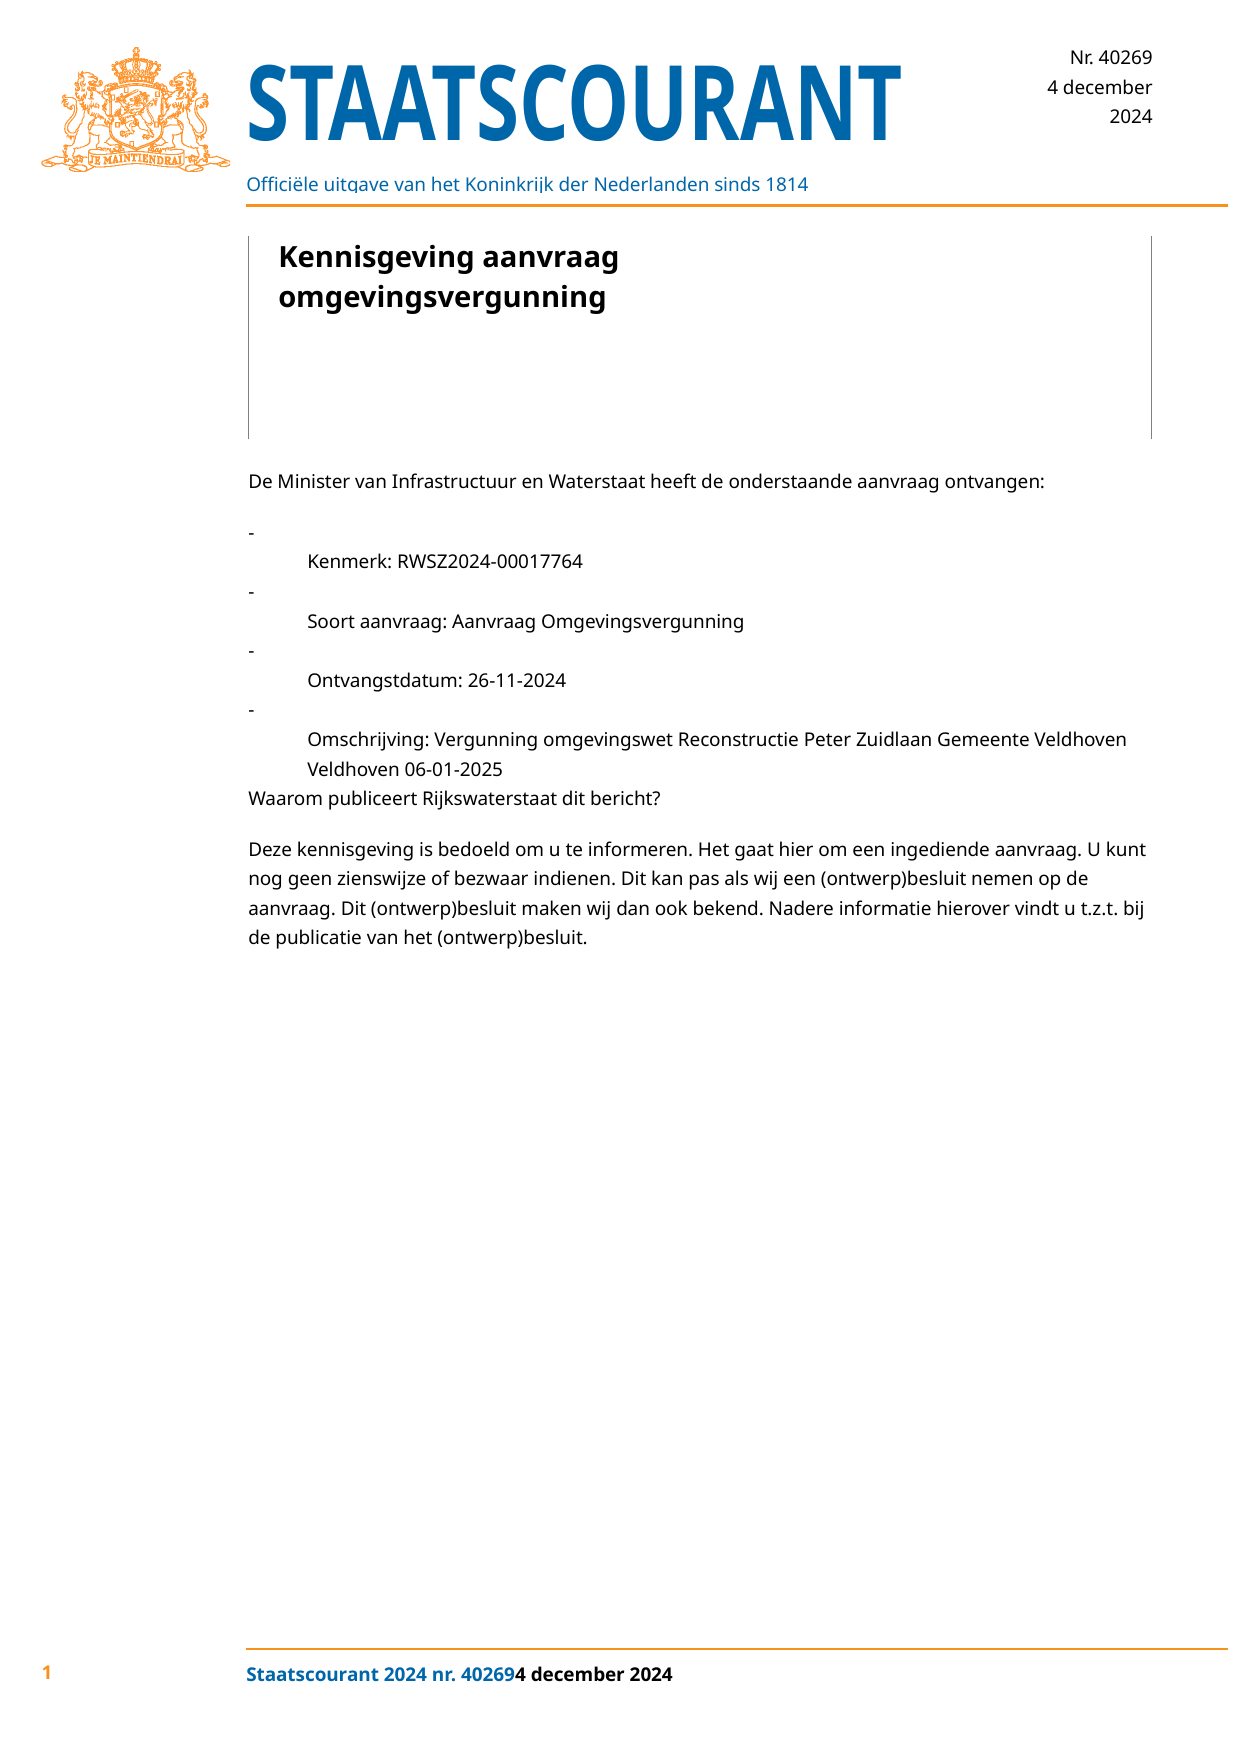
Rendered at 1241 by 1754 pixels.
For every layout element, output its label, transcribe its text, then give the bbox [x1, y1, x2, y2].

text Waarom publiceert Rijkswaterstaat dit bericht? [248, 785, 1152, 811]
list Omschrijving: Vergunning omgevingswet Reconstructie Peter Zuidlaan Gemeente Veldhoven Veldhoven 06-01-2025 [248, 726, 1152, 781]
picture [912, 236, 1090, 414]
text De Minister van Infrastructuur en Waterstaat heeft de onderstaande aanvraag ontvangen: [248, 469, 1152, 494]
text Deze kennisgeving is bedoeld om u te informeren. Het gaat hier om een ingediende aanvraag. U kunt nog geen zienswijze of bezwaar indienen. Dit kan pas als wij een (ontwerp)besluit nemen op de aanvraag. Dit (ontwerp)besluit maken wij dan ook bekend. Nadere informatie hierover vindt u t.z.t. bij de publicatie van het (ontwerp)besluit. [248, 836, 1152, 950]
table_header [1090, 236, 1151, 413]
table_header [850, 414, 1151, 439]
list Ontvangstdatum: 26-11-2024 [248, 667, 1152, 693]
table_header Kennisgeving aanvraag omgevingsvergunning [249, 236, 850, 439]
table_header [850, 236, 912, 413]
list Soort aanvraag: Aanvraag Omgevingsvergunning [248, 608, 1152, 633]
picture [41, 47, 231, 172]
list Kenmerk: RWSZ2024-00017764 [248, 549, 1152, 574]
